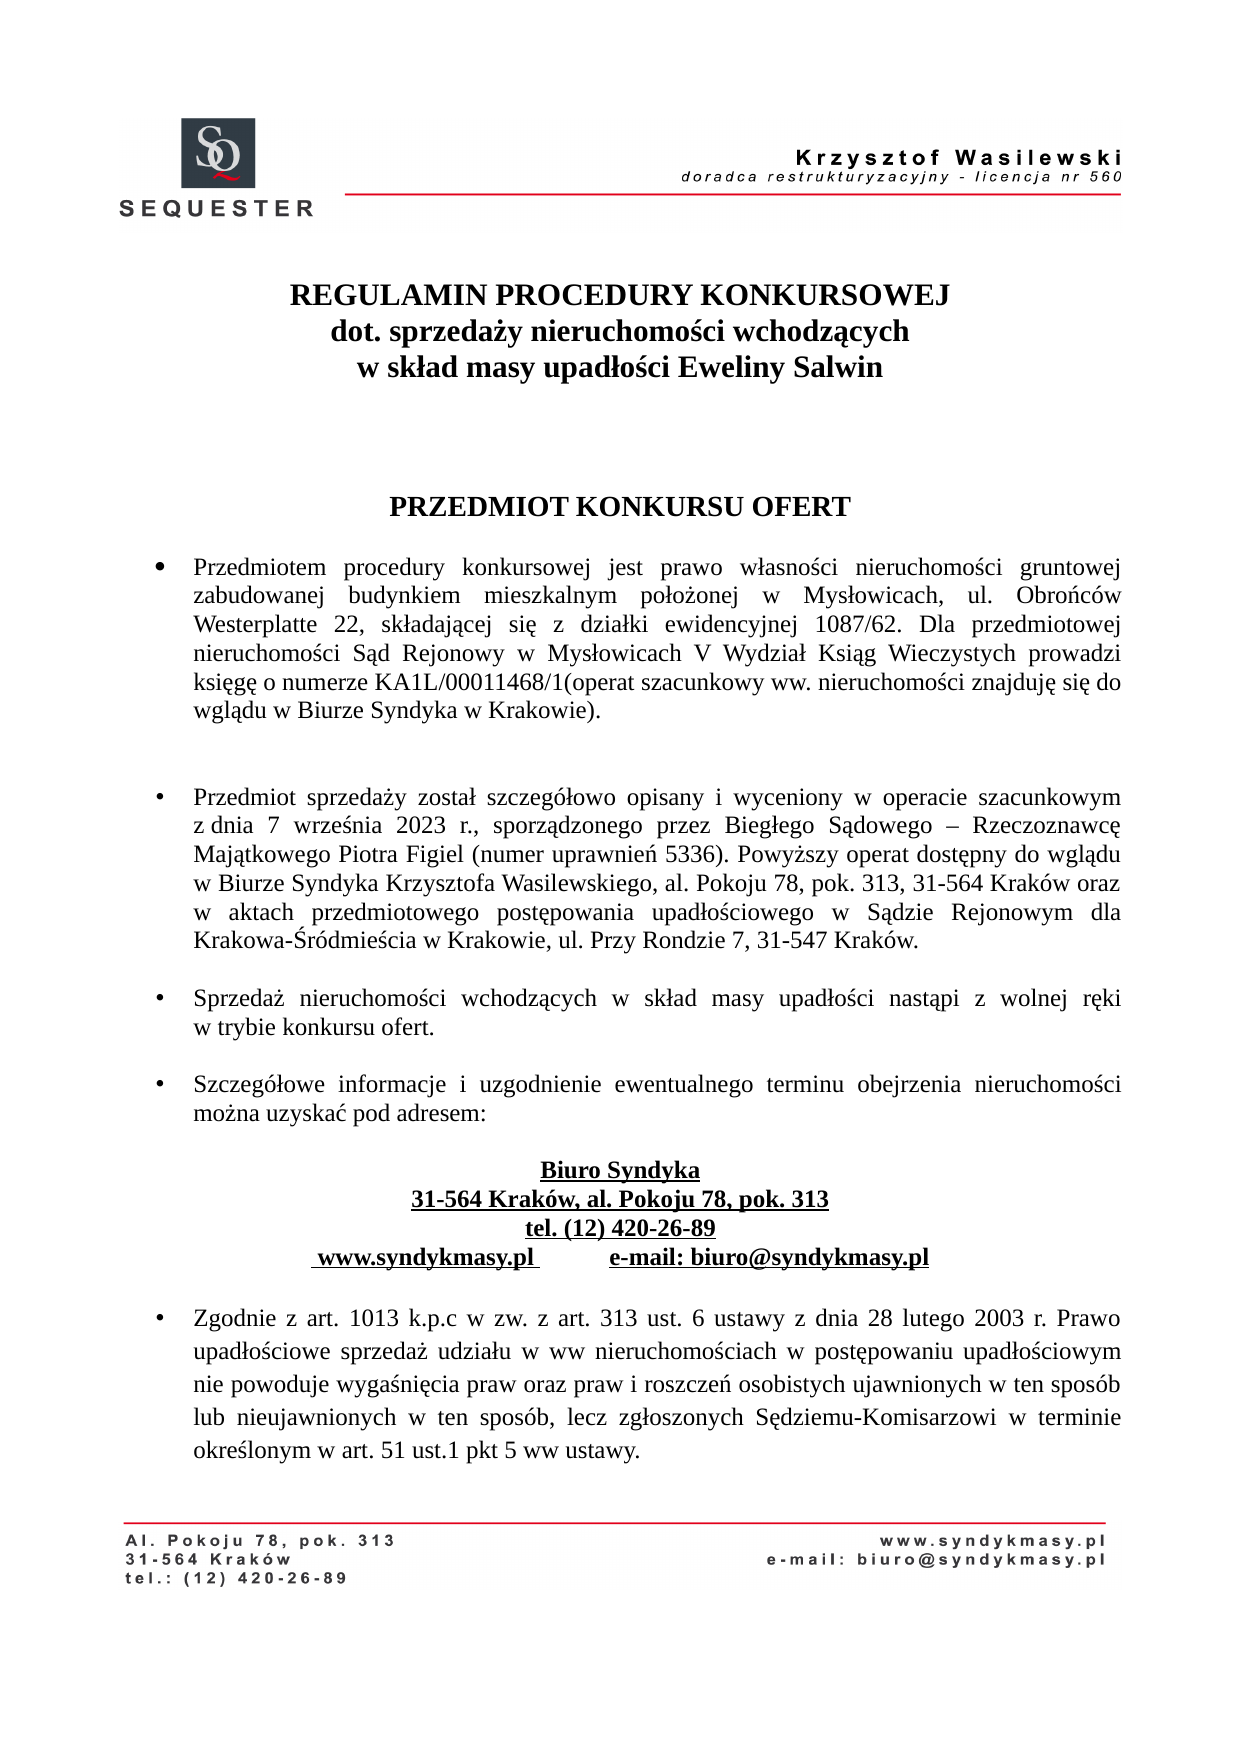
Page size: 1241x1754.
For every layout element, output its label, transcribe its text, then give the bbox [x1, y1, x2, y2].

text w skład masy upadłości Eweliny Salwin [118, 348, 1122, 384]
list Przedmiotem procedury konkursowej jest prawo własności nieruchomości gruntowej zabudowanej budynkiem mieszkalnym położonej w Mysłowicach, ul. Obrońców Westerplatte 22, składającej się z działki ewidencyjnej 1087/62. Dla przedmiotowej nieruchomości Sąd Rejonowy w Mysłowicach V Wydział Ksiąg Wieczystych prowadzi księgę o numerze KA1L/00011468/1(operat szacunkowy ww. nieruchomości znajduję się do wglądu w Biurze Syndyka w Krakowie). [156, 552, 1122, 724]
text Biuro Syndyka [118, 1155, 1122, 1184]
list Zgodnie z art. 1013 k.p.c w zw. z art. 313 ust. 6 ustawy z dnia 28 lutego 2003 r. Prawo upadłościowe sprzedaż udziału w ww nieruchomościach w postępowaniu upadłościowym nie powoduje wygaśnięcia praw oraz praw i roszczeń osobistych ujawnionych w ten sposób lub nieujawnionych w ten sposób, lecz zgłoszonych Sędziemu-Komisarzowi w terminie określonym w art. 51 ust.1 pkt 5 ww ustawy. [156, 1303, 1122, 1464]
text dot. sprzedaży nieruchomości wchodzących [118, 312, 1122, 348]
text www.syndykmasy.pl e-mail: biuro@syndykmasy.pl [118, 1242, 1122, 1270]
text PRZEDMIOT KONKURSU OFERT [118, 489, 1122, 523]
list Sprzedaż nieruchomości wchodzących w skład masy upadłości nastąpi z wolnej ręki w trybie konkursu ofert. [156, 983, 1122, 1040]
list Szczegółowe informacje i uzgodnienie ewentualnego terminu obejrzenia nieruchomości można uzyskać pod adresem: [156, 1069, 1122, 1127]
text tel. (12) 420-26-89 [118, 1213, 1122, 1242]
text REGULAMIN PROCEDURY KONKURSOWEJ [118, 276, 1122, 312]
text 31-564 Kraków, al. Pokoju 78, pok. 313 [118, 1184, 1122, 1213]
list Przedmiot sprzedaży został szczegółowo opisany i wyceniony w operacie szacunkowym z dnia 7 września 2023 r., sporządzonego przez Biegłego Sądowego – Rzeczoznawcę Majątkowego Piotra Figiel (numer uprawnień 5336). Powyższy operat dostępny do wglądu w Biurze Syndyka Krzysztofa Wasilewskiego, al. Pokoju 78, pok. 313, 31-564 Kraków oraz w aktach przedmiotowego postępowania upadłościowego w Sądzie Rejonowym dla Krakowa-Śródmieścia w Krakowie, ul. Przy Rondzie 7, 31-547 Kraków. [156, 782, 1122, 954]
